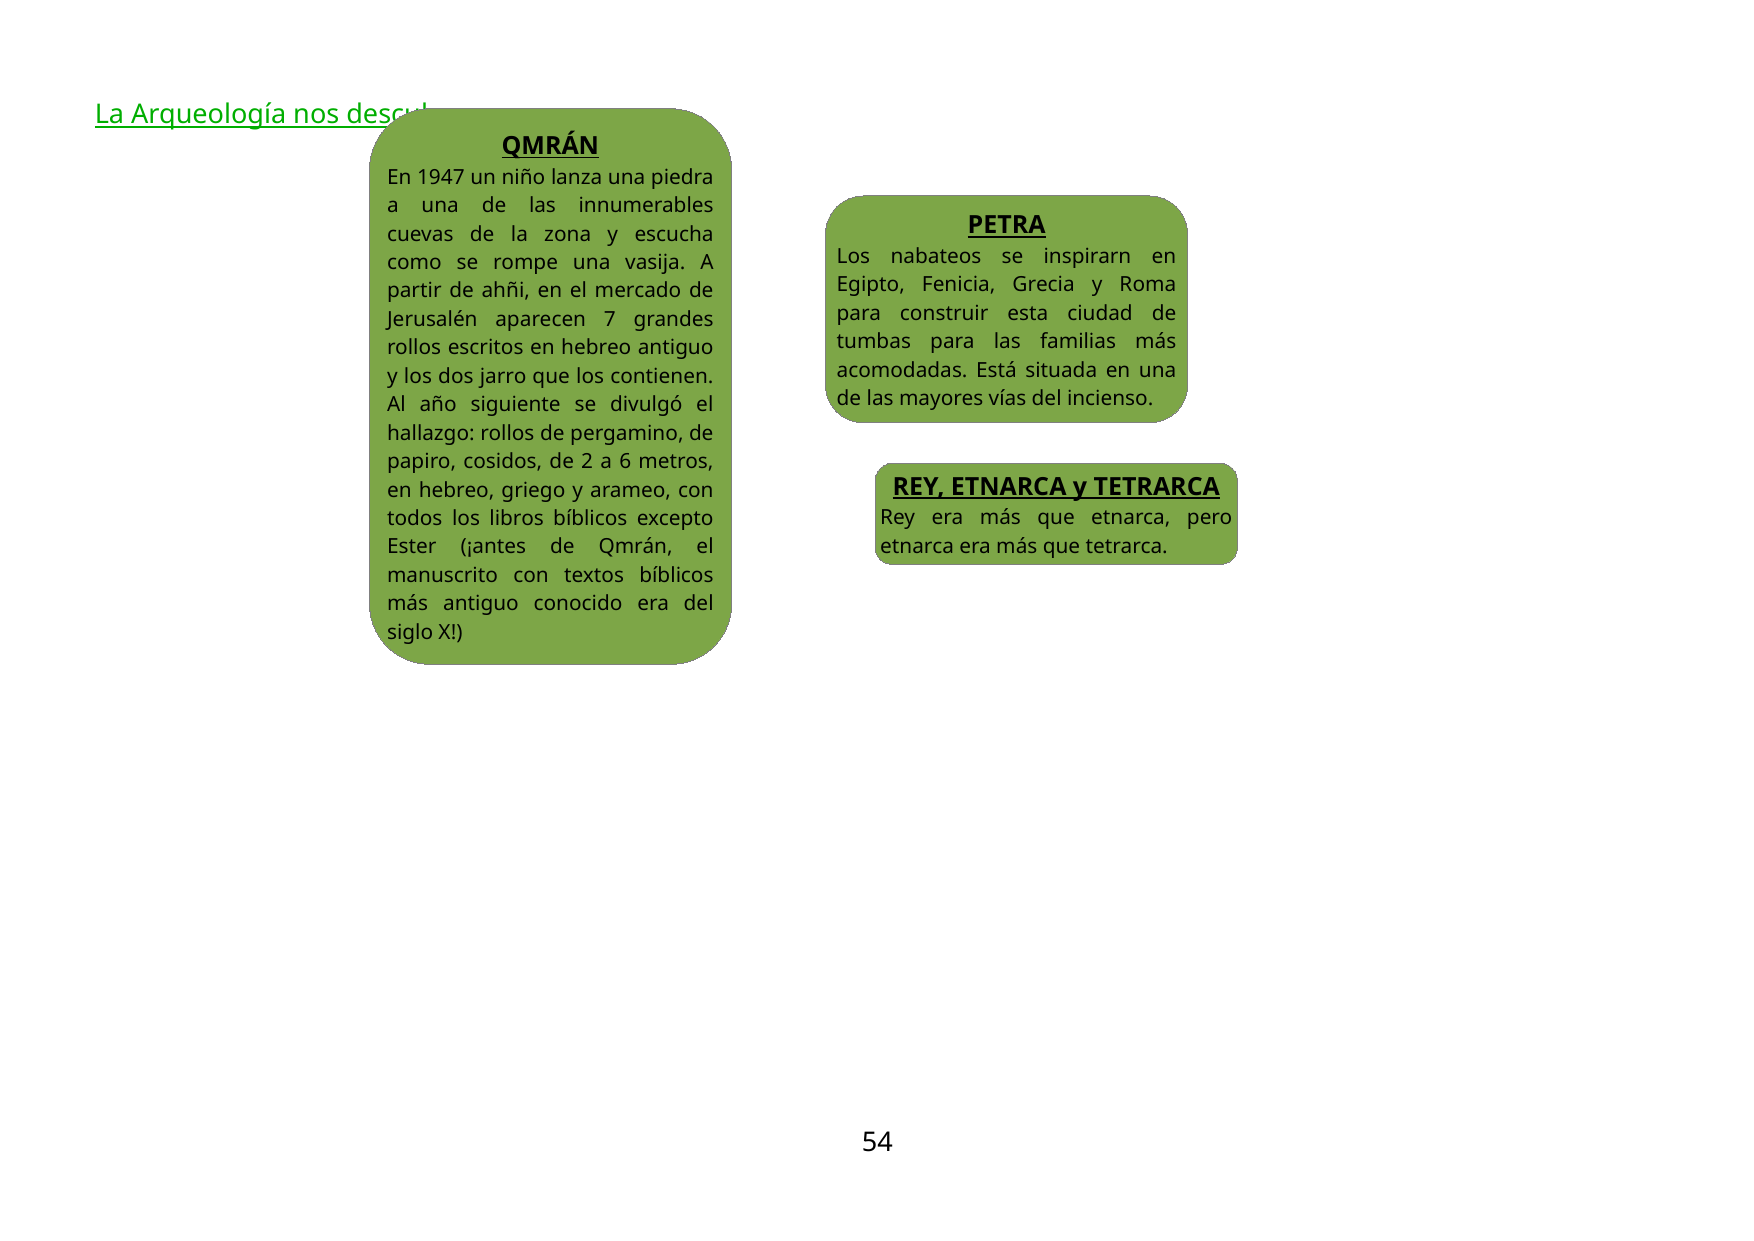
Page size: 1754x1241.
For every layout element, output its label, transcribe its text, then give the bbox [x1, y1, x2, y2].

text La Arqueología nos descubre... [94, 94, 1659, 131]
